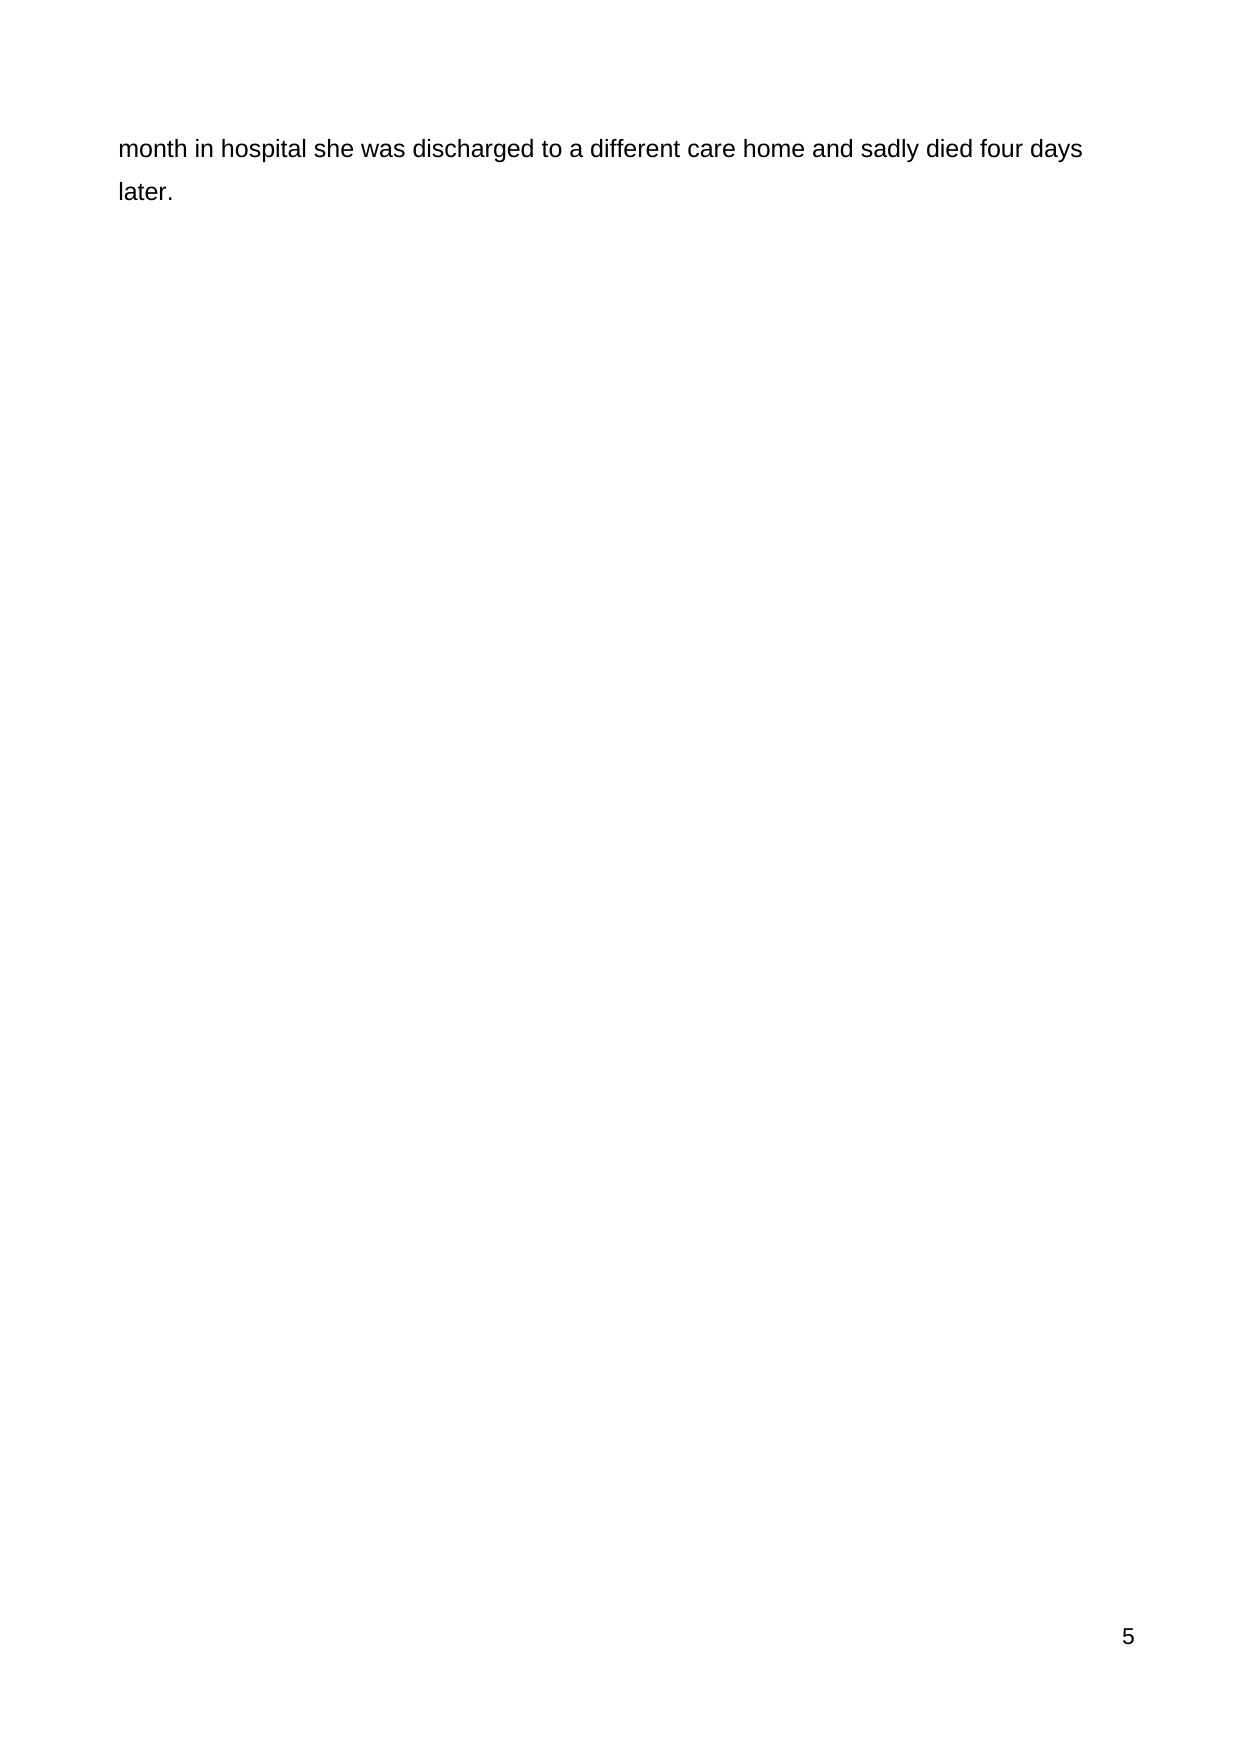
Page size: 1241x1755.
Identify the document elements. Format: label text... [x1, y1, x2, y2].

text month in hospital she was discharged to a different care home and sadly died four days later. [118, 134, 1121, 206]
